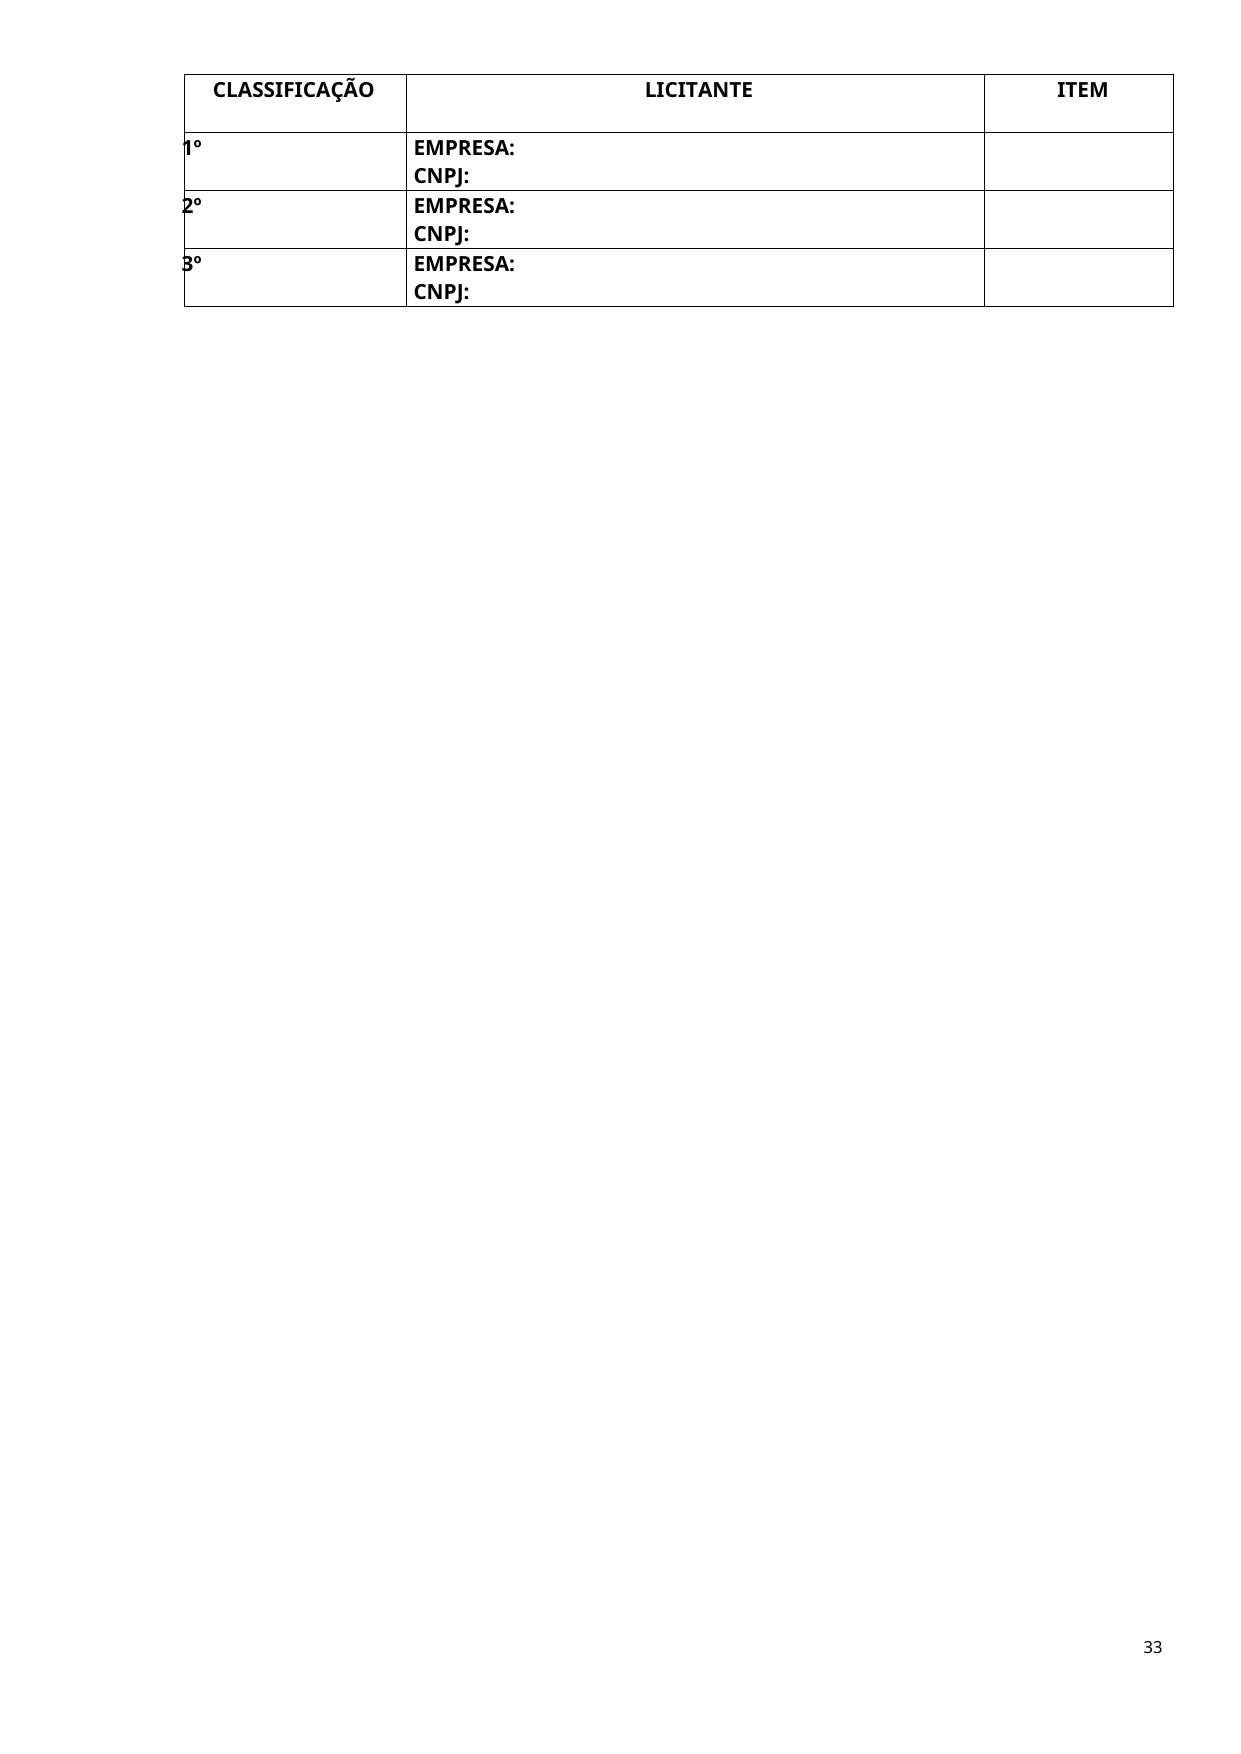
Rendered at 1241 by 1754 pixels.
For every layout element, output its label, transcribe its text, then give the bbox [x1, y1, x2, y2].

table_header LICITANTE [407, 75, 984, 132]
table_cell EMPRESA: CNPJ: [407, 249, 984, 306]
table_cell [985, 249, 1173, 306]
table_header ITEM [985, 75, 1173, 132]
table_header CLASSIFICAÇÃO [185, 75, 406, 132]
table_cell EMPRESA: CNPJ: [407, 191, 984, 248]
table_cell 1º [185, 133, 406, 190]
table_cell EMPRESA: CNPJ: [407, 133, 984, 190]
table_cell [985, 191, 1173, 248]
table_cell 2º [185, 191, 406, 248]
table_cell [985, 133, 1173, 190]
table_cell 3º [185, 249, 406, 306]
